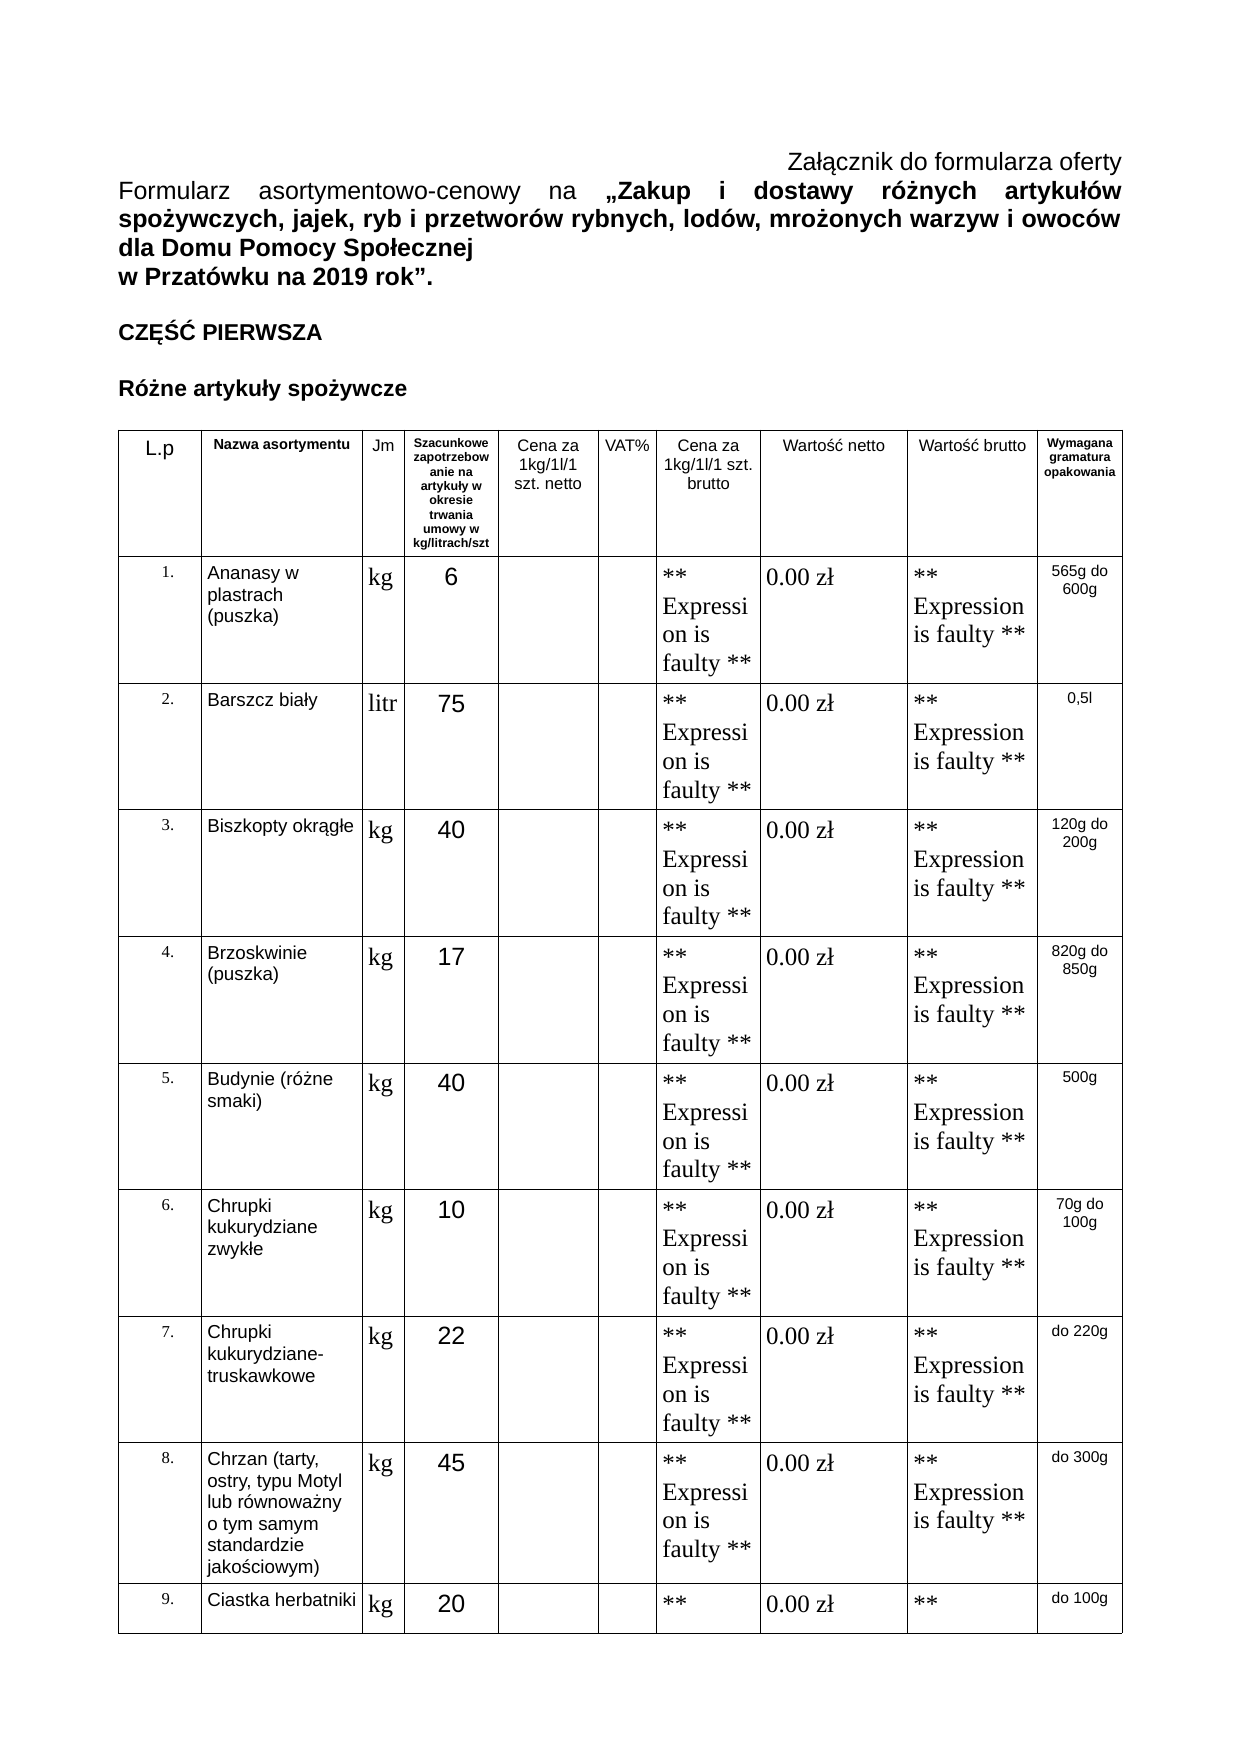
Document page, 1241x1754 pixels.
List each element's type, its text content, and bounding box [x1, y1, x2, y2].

table_cell [119, 1584, 201, 1633]
table_cell Brzoskwinie (puszka) [202, 937, 362, 1062]
table_cell kg [363, 1317, 404, 1442]
table_header Wartość netto [761, 431, 907, 556]
table_cell [499, 810, 598, 936]
table_cell 10 [405, 1190, 498, 1316]
table_cell [119, 1190, 201, 1316]
table_cell [119, 1064, 201, 1189]
text Załącznik do formularza oferty [118, 147, 1122, 176]
table_cell 0,00 zł [657, 684, 760, 809]
table_cell [499, 557, 598, 683]
table_cell Chrupki kukurydziane zwykłe [202, 1190, 362, 1316]
table_cell 0,00 zł [908, 1443, 1037, 1583]
table_cell [599, 557, 656, 683]
text CZĘŚĆ PIERWSZA [118, 319, 1122, 346]
table_cell 0,00 zł [908, 1584, 1037, 1633]
table_cell 0,00 zł [761, 684, 907, 809]
table_cell Ciastka herbatniki [202, 1584, 362, 1633]
table_cell 0,00 zł [657, 1584, 760, 1633]
table_cell 500g [1038, 1064, 1122, 1189]
table_cell [499, 937, 598, 1062]
table_cell [599, 684, 656, 809]
table_cell [499, 1064, 598, 1189]
table_header Jm [363, 431, 404, 556]
table_cell [499, 684, 598, 809]
table_cell kg [363, 557, 404, 683]
table_cell 6 [405, 557, 498, 683]
table_cell 120g do 200g [1038, 810, 1122, 936]
table_cell [599, 1443, 656, 1583]
table_header Wartość brutto [908, 431, 1037, 556]
text Różne artykuły spożywcze [118, 374, 1122, 401]
table_cell 0,00 zł [761, 1584, 907, 1633]
table_cell do 100g [1038, 1584, 1122, 1633]
table_cell kg [363, 1443, 404, 1583]
table_cell 75 [405, 684, 498, 809]
table_cell Barszcz biały [202, 684, 362, 809]
table_cell 22 [405, 1317, 498, 1442]
table_cell Biszkopty okrągłe [202, 810, 362, 936]
table_cell 0,00 zł [908, 810, 1037, 936]
text w Przatówku na 2019 rok”. [118, 262, 1122, 291]
table_cell Chrupki kukurydziane-truskawkowe [202, 1317, 362, 1442]
table_cell 0,00 zł [908, 1064, 1037, 1189]
table_cell 0,00 zł [908, 684, 1037, 809]
table_cell kg [363, 937, 404, 1062]
table_cell 0,00 zł [657, 1064, 760, 1189]
table_cell Chrzan (tarty, ostry, typu Motyl lub równoważny o tym samym standardzie jakościowym) [202, 1443, 362, 1583]
table_cell 0,00 zł [657, 810, 760, 936]
table_cell 40 [405, 810, 498, 936]
table_cell [499, 1443, 598, 1583]
table_cell [119, 684, 201, 809]
table_cell [119, 557, 201, 683]
text Formularz asortymentowo-cenowy na „Zakup i dostawy różnych artykułów spożywczych, jajek, ryb i przetworów rybnych, lodów, mrożonych warzyw i owoców dla Domu Pomocy Społecznej [118, 176, 1122, 262]
table_cell 0,00 zł [761, 557, 907, 683]
table_cell 0,00 zł [908, 937, 1037, 1062]
table_cell [599, 810, 656, 936]
table_cell do 300g [1038, 1443, 1122, 1583]
table_cell [499, 1190, 598, 1316]
table_cell [119, 1317, 201, 1442]
table_cell Ananasy w plastrach (puszka) [202, 557, 362, 683]
table_cell 20 [405, 1584, 498, 1633]
table_cell 0,00 zł [761, 1443, 907, 1583]
table_cell 0,00 zł [908, 1317, 1037, 1442]
table_header Cena za 1kg/1l/1 szt. netto [499, 431, 598, 556]
table_cell [119, 1443, 201, 1583]
table_cell 0,00 zł [657, 557, 760, 683]
table_cell 0,00 zł [761, 1190, 907, 1316]
table_cell 0,00 zł [761, 1317, 907, 1442]
table_cell 565g do 600g [1038, 557, 1122, 683]
table_cell 0,00 zł [657, 1317, 760, 1442]
table_header L.p [119, 431, 201, 556]
table_cell 0,00 zł [657, 1190, 760, 1316]
table_cell [499, 1317, 598, 1442]
table_cell 0,5l [1038, 684, 1122, 809]
table_cell 70g do 100g [1038, 1190, 1122, 1316]
table_cell 0,00 zł [657, 937, 760, 1062]
table_cell [599, 937, 656, 1062]
table_cell 0,00 zł [761, 937, 907, 1062]
table_cell 45 [405, 1443, 498, 1583]
table_cell do 220g [1038, 1317, 1122, 1442]
table_cell 0,00 zł [908, 557, 1037, 683]
table_cell [119, 810, 201, 936]
table_cell 0,00 zł [761, 1064, 907, 1189]
table_cell litr [363, 684, 404, 809]
table_header Szacunkowe zapotrzebowanie na artykuły w okresie trwania umowy w kg/litrach/szt [405, 431, 498, 556]
table_cell kg [363, 810, 404, 936]
table_cell kg [363, 1584, 404, 1633]
table_cell 820g do 850g [1038, 937, 1122, 1062]
table_header Nazwa asortymentu [202, 431, 362, 556]
table_cell 17 [405, 937, 498, 1062]
table_cell 0,00 zł [908, 1190, 1037, 1316]
table_cell 40 [405, 1064, 498, 1189]
table_header Cena za 1kg/1l/1 szt. brutto [657, 431, 760, 556]
table_cell [599, 1317, 656, 1442]
table_header Wymagana gramatura opakowania [1038, 431, 1122, 556]
table_cell [599, 1064, 656, 1189]
table_header VAT% [599, 431, 656, 556]
table_cell 0,00 zł [657, 1443, 760, 1583]
table_cell kg [363, 1190, 404, 1316]
table_cell 0,00 zł [761, 810, 907, 936]
table_cell [119, 937, 201, 1062]
table_cell [499, 1584, 598, 1633]
table_cell [599, 1584, 656, 1633]
table_cell [599, 1190, 656, 1316]
table_cell Budynie (różne smaki) [202, 1064, 362, 1189]
table_cell kg [363, 1064, 404, 1189]
